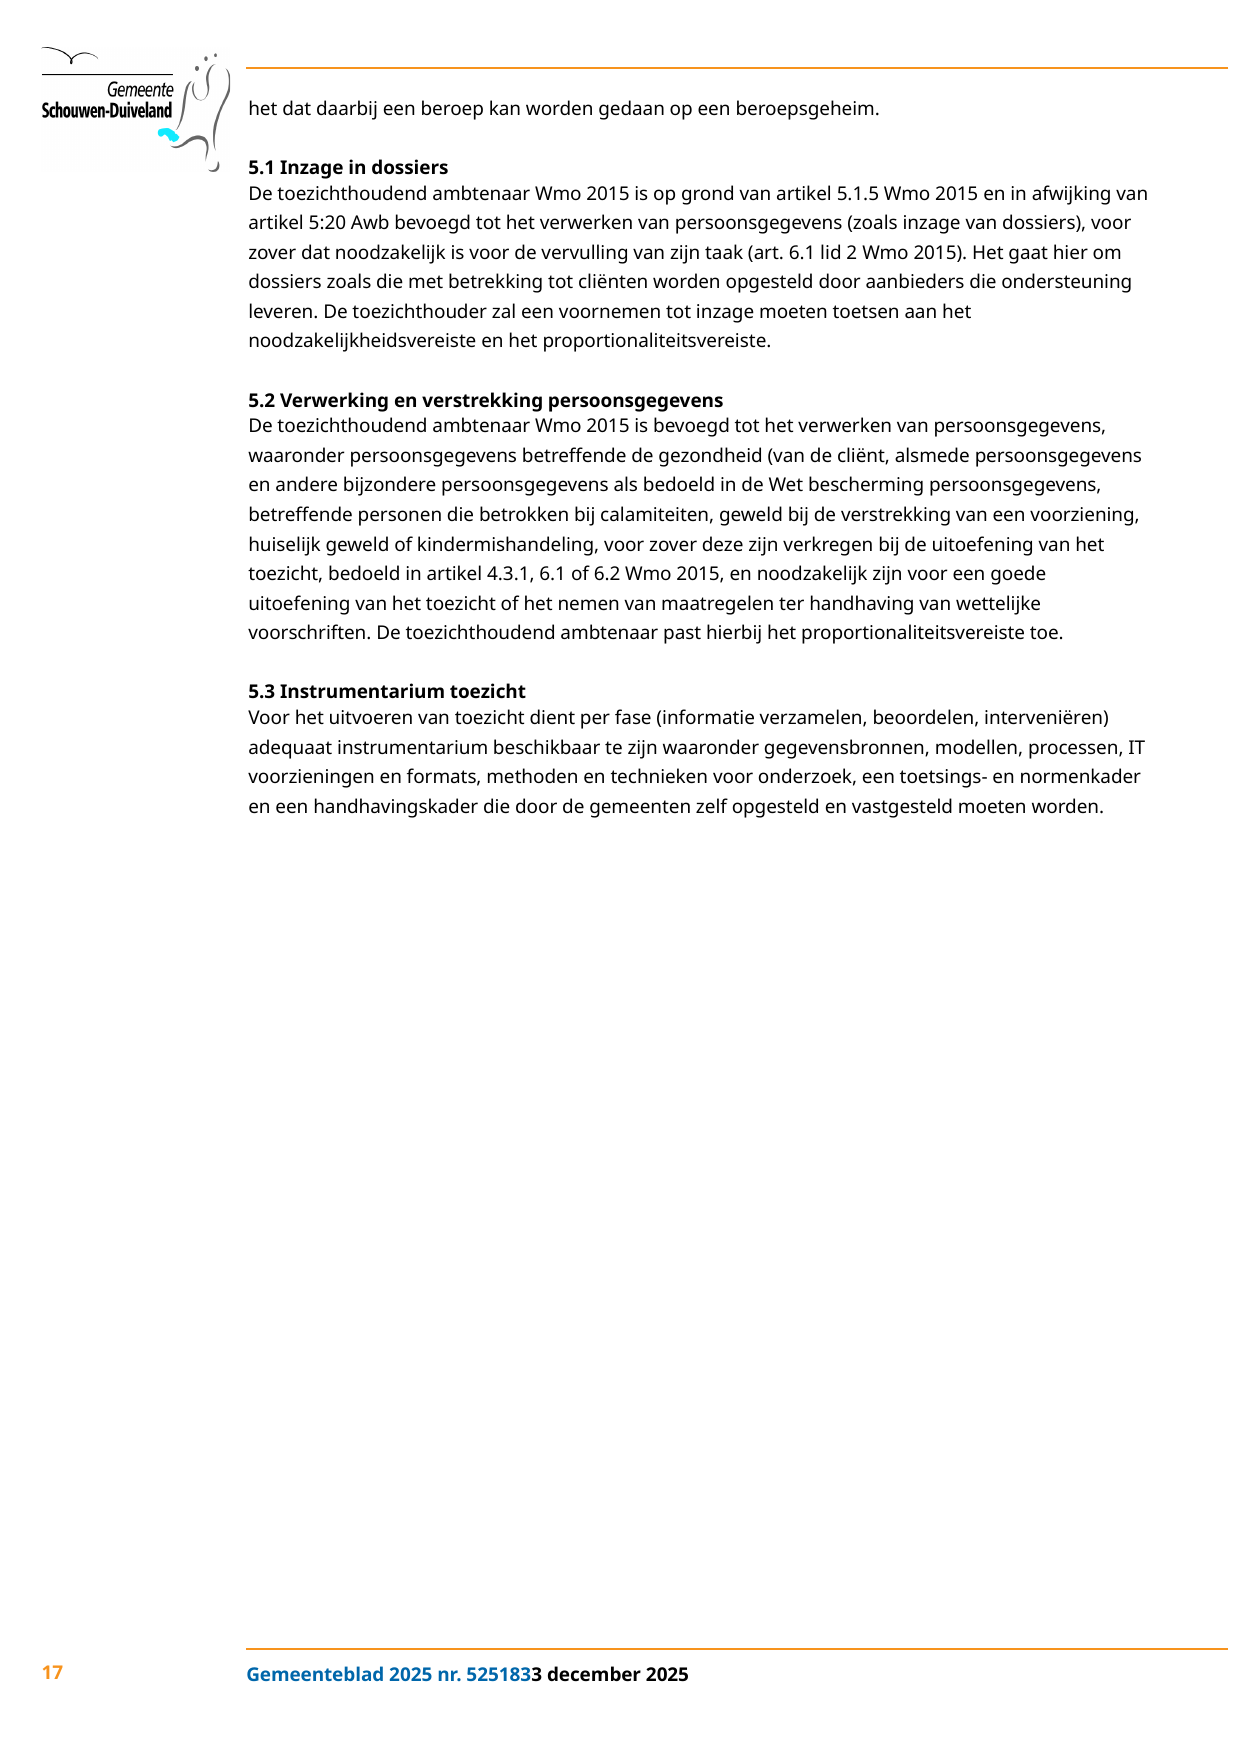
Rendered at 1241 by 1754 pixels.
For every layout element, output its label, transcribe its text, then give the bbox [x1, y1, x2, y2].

picture [41, 47, 231, 172]
text De toezichthoudend ambtenaar Wmo 2015 is bevoegd tot het verwerken van persoonsgegevens, waaronder persoonsgegevens betreffende de gezondheid (van de cliënt, alsmede persoonsgegevens en andere bijzondere persoonsgegevens als bedoeld in de Wet bescherming persoonsgegevens, betreffende personen die betrokken bij calamiteiten, geweld bij de verstrekking van een voorziening, huiselijk geweld of kindermishandeling, voor zover deze zijn verkregen bij de uitoefening van het toezicht, bedoeld in artikel 4.3.1, 6.1 of 6.2 Wmo 2015, en noodzakelijk zijn voor een goede uitoefening van het toezicht of het nemen van maatregelen ter handhaving van wettelijke voorschriften. De toezichthoudend ambtenaar past hierbij het proportionaliteitsvereiste toe. [248, 412, 1152, 645]
text 5.1 Inzage in dossiers [248, 154, 1152, 180]
text De toezichthoudend ambtenaar Wmo 2015 is op grond van artikel 5.1.5 Wmo 2015 en in afwijking van artikel 5:20 Awb bevoegd tot het verwerken van persoonsgegevens (zoals inzage van dossiers), voor zover dat noodzakelijk is voor de vervulling van zijn taak (art. 6.1 lid 2 Wmo 2015). Het gaat hier om dossiers zoals die met betrekking tot cliënten worden opgesteld door aanbieders die ondersteuning leveren. De toezichthouder zal een voornemen tot inzage moeten toetsen aan het noodzakelijkheidsvereiste en het proportionaliteitsvereiste. [248, 180, 1152, 353]
text 5.2 Verwerking en verstrekking persoonsgegevens [248, 387, 1152, 412]
text 5.3 Instrumentarium toezicht [248, 679, 1152, 704]
text het dat daarbij een beroep kan worden gedaan op een beroepsgeheim. [248, 95, 1152, 121]
text Voor het uitvoeren van toezicht dient per fase (informatie verzamelen, beoordelen, interveniëren) adequaat instrumentarium beschikbaar te zijn waaronder gegevensbronnen, modellen, processen, IT voorzieningen en formats, methoden en technieken voor onderzoek, een toetsings- en normenkader en een handhavingskader die door de gemeenten zelf opgesteld en vastgesteld moeten worden. [248, 704, 1152, 819]
